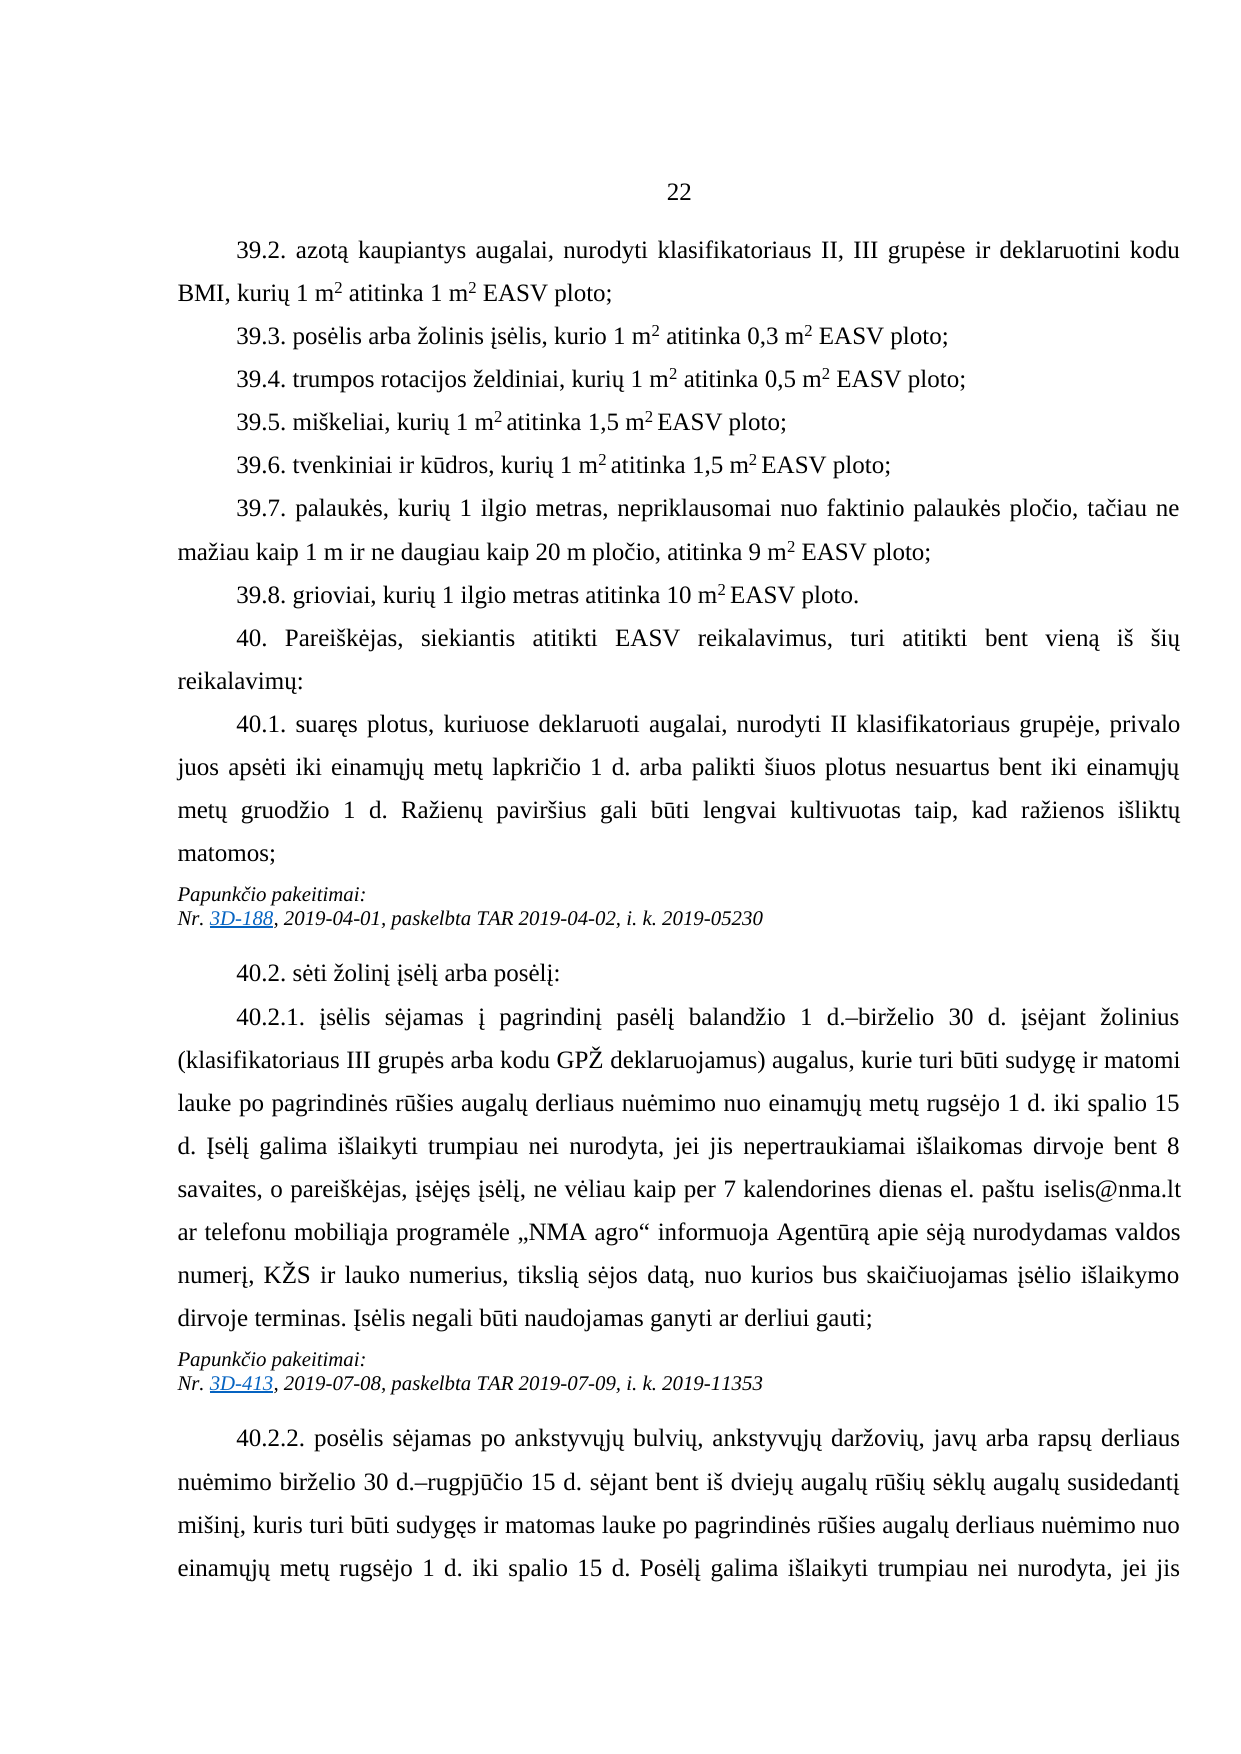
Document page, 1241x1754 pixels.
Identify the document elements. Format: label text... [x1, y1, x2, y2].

text 39.7. palaukės, kurių 1 ilgio metras, nepriklausomai nuo faktinio palaukės pločio, tačiau ne mažiau kaip 1 m ir ne daugiau kaip 20 m pločio, atitinka 9 m2 EASV ploto; [177, 493, 1181, 565]
text Papunkčio pakeitimai: [177, 1347, 1181, 1371]
text 40.2.2. posėlis sėjamas po ankstyvųjų bulvių, ankstyvųjų daržovių, javų arba rapsų derliaus nuėmimo birželio 30 d.–rugpjūčio 15 d. sėjant bent iš dviejų augalų rūšių sėklų augalų susidedantį mišinį, kuris turi būti sudygęs ir matomas lauke po pagrindinės rūšies augalų derliaus nuėmimo nuo einamųjų metų rugsėjo 1 d. iki spalio 15 d. Posėlį galima išlaikyti trumpiau nei nurodyta, jei jis [177, 1423, 1181, 1582]
text Papunkčio pakeitimai: [177, 882, 1181, 906]
text 39.5. miškeliai, kurių 1 m2 atitinka 1,5 m2 EASV ploto; [177, 407, 1181, 436]
text 39.8. grioviai, kurių 1 ilgio metras atitinka 10 m2 EASV ploto. [177, 580, 1181, 608]
text 40.2. sėti žolinį įsėlį arba posėlį: [177, 958, 1181, 987]
text 40.1. suaręs plotus, kuriuose deklaruoti augalai, nurodyti II klasifikatoriaus grupėje, privalo juos apsėti iki einamųjų metų lapkričio 1 d. arba palikti šiuos plotus nesuartus bent iki einamųjų metų gruodžio 1 d. Ražienų paviršius gali būti lengvai kultivuotas taip, kad ražienos išliktų matomos; [177, 709, 1181, 867]
text Nr. 3D-413, 2019-07-08, paskelbta TAR 2019-07-09, i. k. 2019-11353 [177, 1371, 1181, 1395]
text 40.2.1. įsėlis sėjamas į pagrindinį pasėlį balandžio 1 d.–birželio 30 d. įsėjant žolinius (klasifikatoriaus III grupės arba kodu GPŽ deklaruojamus) augalus, kurie turi būti sudygę ir matomi lauke po pagrindinės rūšies augalų derliaus nuėmimo nuo einamųjų metų rugsėjo 1 d. iki spalio 15 d. Įsėlį galima išlaikyti trumpiau nei nurodyta, jei jis nepertraukiamai išlaikomas dirvoje bent 8 savaites, o pareiškėjas, įsėjęs įsėlį, ne vėliau kaip per 7 kalendorines dienas el. paštu iselis@nma.lt ar telefonu mobiliąja programėle „NMA agro“ informuoja Agentūrą apie sėją nurodydamas valdos numerį, KŽS ir lauko numerius, tikslią sėjos datą, nuo kurios bus skaičiuojamas įsėlio išlaikymo dirvoje terminas. Įsėlis negali būti naudojamas ganyti ar derliui gauti; [177, 1002, 1181, 1332]
text Nr. 3D-188, 2019-04-01, paskelbta TAR 2019-04-02, i. k. 2019-05230 [177, 906, 1181, 930]
text 39.4. trumpos rotacijos želdiniai, kurių 1 m2 atitinka 0,5 m2 EASV ploto; [177, 364, 1181, 393]
text 39.2. azotą kaupiantys augalai, nurodyti klasifikatoriaus II, III grupėse ir deklaruotini kodu BMI, kurių 1 m2 atitinka 1 m2 EASV ploto; [177, 235, 1181, 307]
text 40. Pareiškėjas, siekiantis atitikti EASV reikalavimus, turi atitikti bent vieną iš šių reikalavimų: [177, 623, 1181, 695]
text 39.6. tvenkiniai ir kūdros, kurių 1 m2 atitinka 1,5 m2 EASV ploto; [177, 450, 1181, 479]
text 39.3. posėlis arba žolinis įsėlis, kurio 1 m2 atitinka 0,3 m2 EASV ploto; [177, 321, 1181, 350]
